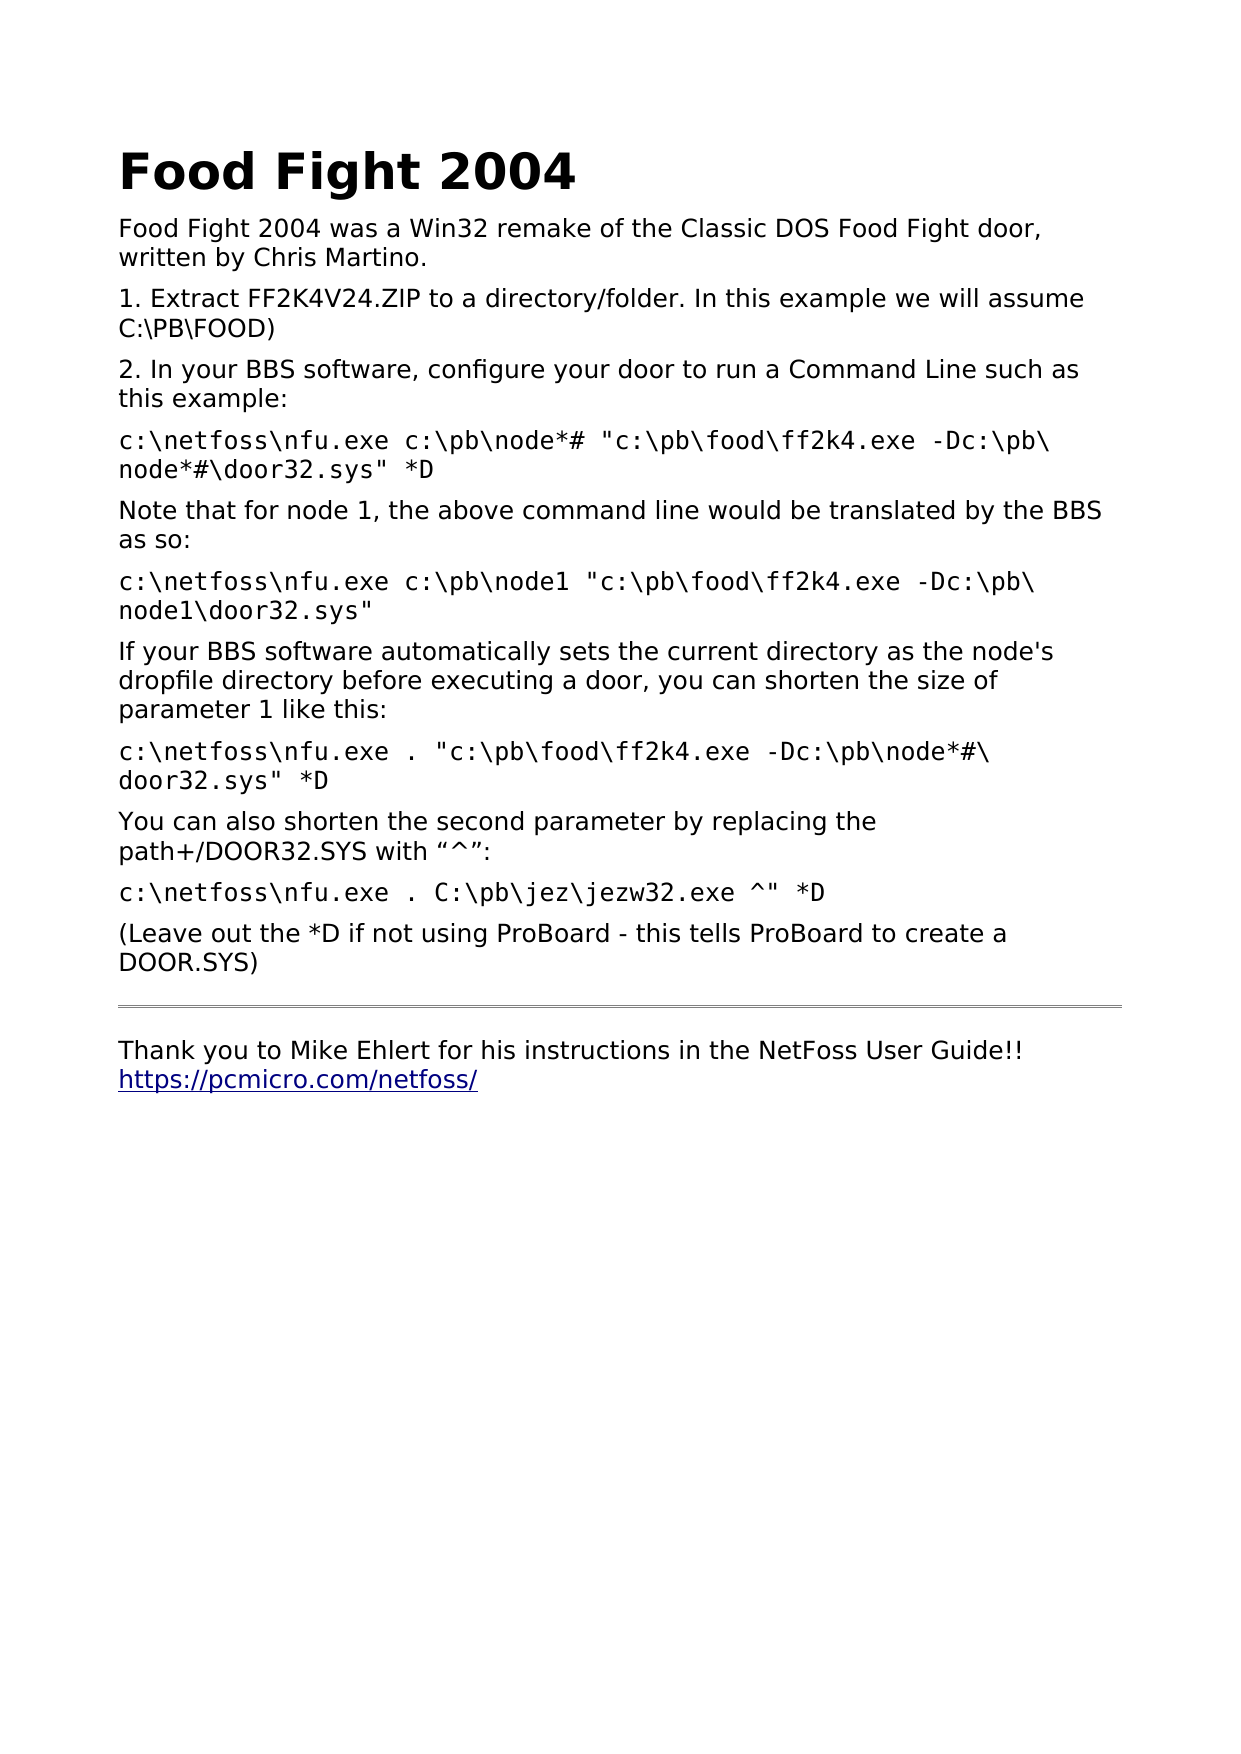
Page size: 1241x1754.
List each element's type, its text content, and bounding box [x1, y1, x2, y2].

text c:\netfoss\nfu.exe . "c:\pb\food\ff2k4.exe -Dc:\pb\node*#\door32.sys" *D [118, 737, 1122, 796]
subtitle Food Fight 2004 [118, 143, 1122, 201]
text c:\netfoss\nfu.exe c:\pb\node1 "c:\pb\food\ff2k4.exe -Dc:\pb\node1\door32.sys" [118, 567, 1122, 626]
text If your BBS software automatically sets the current directory as the node's dropfile directory before executing a door, you can shorten the size of parameter 1 like this: [118, 637, 1122, 725]
text Food Fight 2004 was a Win32 remake of the Classic DOS Food Fight door, written by Chris Martino. [118, 214, 1122, 272]
text 1. Extract FF2K4V24.ZIP to a directory/folder. In this example we will assume C:\PB\FOOD) [118, 285, 1122, 343]
text You can also shorten the second parameter by replacing the path+/DOOR32.SYS with “^”: [118, 807, 1122, 866]
text c:\netfoss\nfu.exe c:\pb\node*# "c:\pb\food\ff2k4.exe -Dc:\pb\node*#\door32.sys" *D [118, 426, 1122, 485]
text (Leave out the *D if not using ProBoard - this tells ProBoard to create a DOOR.SYS) [118, 919, 1122, 978]
text c:\netfoss\nfu.exe . C:\pb\jez\jezw32.exe ^" *D [118, 878, 1122, 907]
text Thank you to Mike Ehlert for his instructions in the NetFoss User Guide!! https://pcmicro.com/netfoss/ [118, 1036, 1122, 1095]
text 2. In your BBS software, configure your door to run a Command Line such as this example: [118, 356, 1122, 414]
text Note that for node 1, the above command line would be translated by the BBS as so: [118, 496, 1122, 555]
